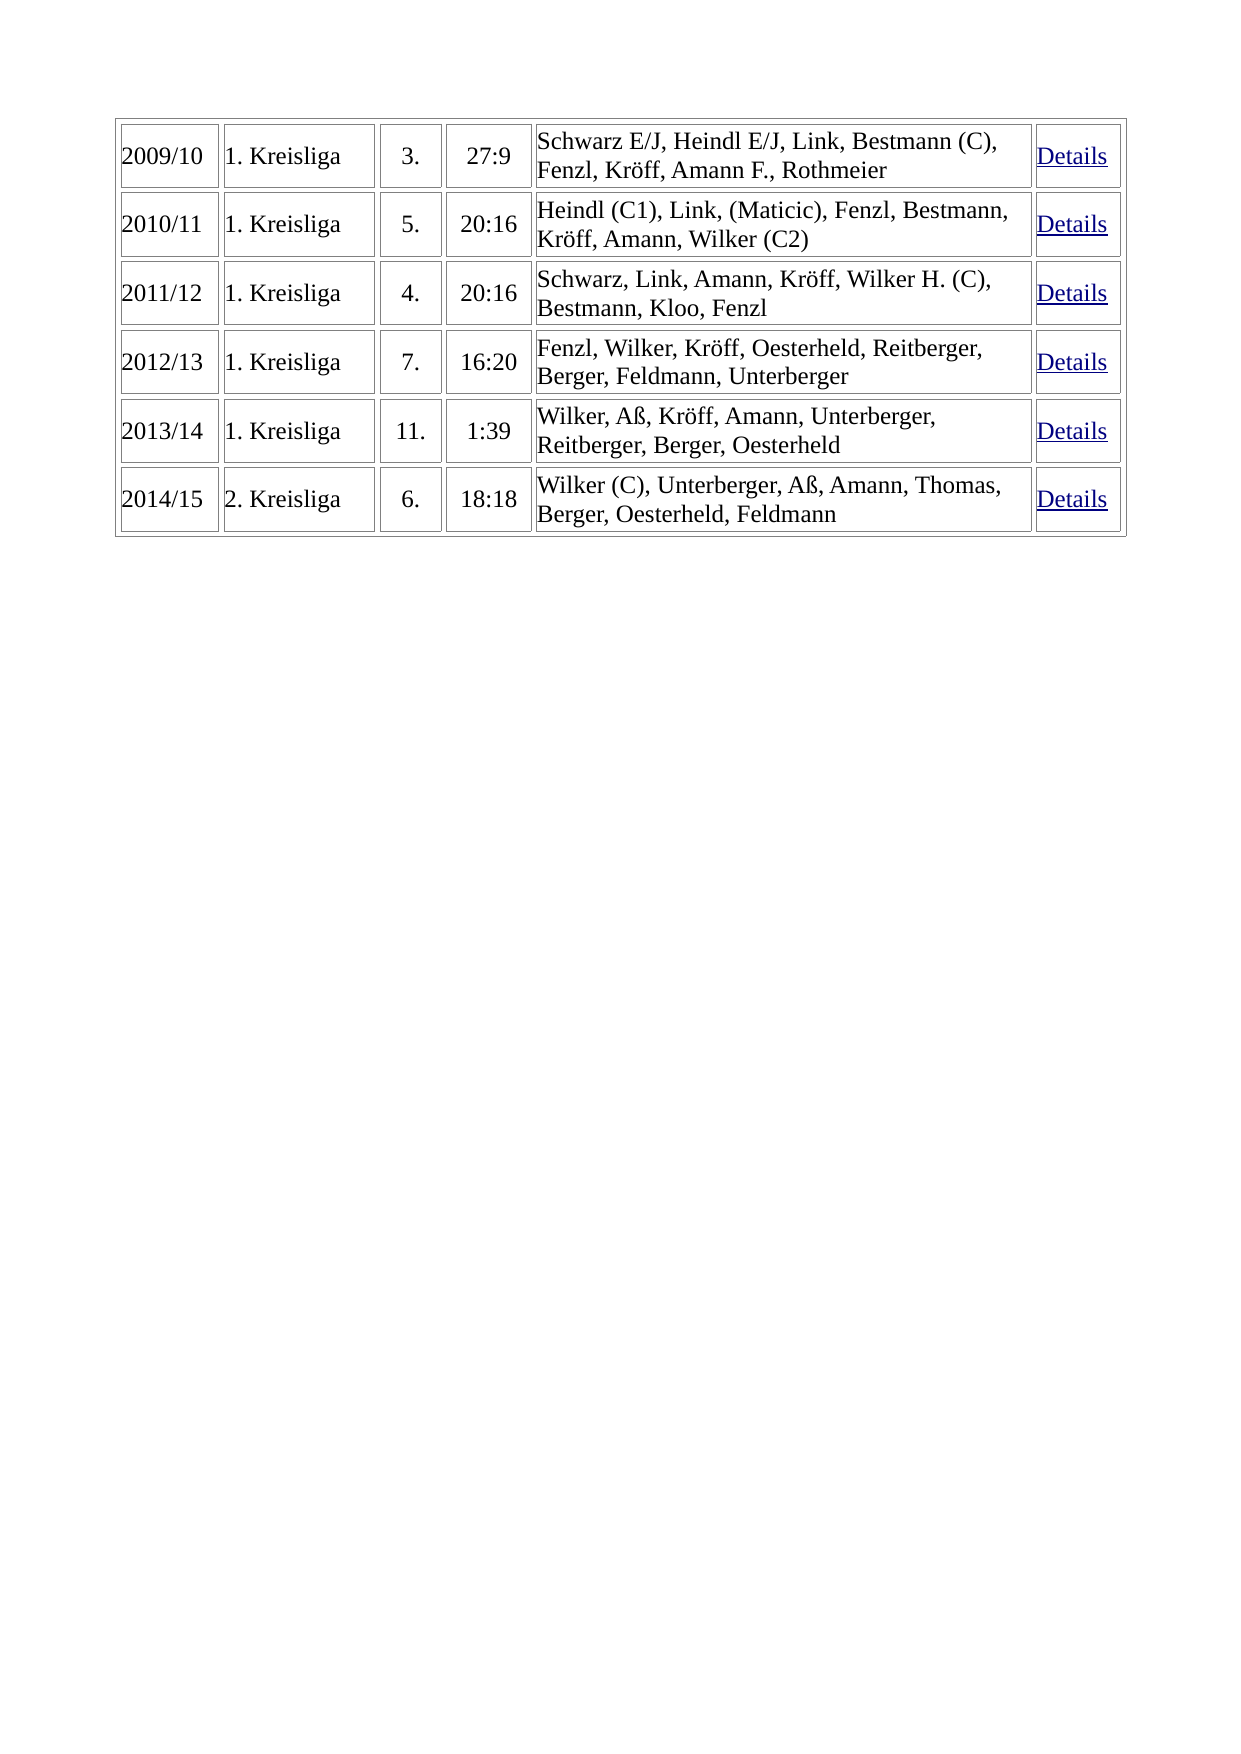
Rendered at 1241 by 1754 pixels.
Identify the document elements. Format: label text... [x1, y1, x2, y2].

table_cell Details [1034, 462, 1123, 531]
table_cell 1. Kreisliga [221, 187, 377, 256]
table_cell 1. Kreisliga [221, 256, 377, 324]
table_cell Details [1034, 119, 1123, 187]
table_cell Details [1034, 256, 1123, 324]
table_cell 4. [377, 256, 444, 324]
table_cell Wilker (C), Unterberger, Aß, Amann, Thomas, Berger, Oesterheld, Feldmann [534, 462, 1033, 531]
table_cell 20:16 [444, 256, 534, 324]
table_cell 18:18 [444, 462, 534, 531]
table_cell Heindl (C1), Link, (Maticic), Fenzl, Bestmann, Kröff, Amann, Wilker (C2) [534, 187, 1033, 256]
table_cell 27:9 [444, 119, 534, 187]
table_cell 6. [377, 462, 444, 531]
table_cell 2013/14 [118, 393, 221, 462]
table_cell 1. Kreisliga [221, 393, 377, 462]
table_cell 3. [377, 119, 444, 187]
table_cell 5. [377, 187, 444, 256]
table_cell Details [1034, 324, 1123, 393]
table_cell 1. Kreisliga [221, 119, 377, 187]
table_cell 1. Kreisliga [221, 324, 377, 393]
table_cell 2010/11 [118, 187, 221, 256]
table_cell Schwarz, Link, Amann, Kröff, Wilker H. (C), Bestmann, Kloo, Fenzl [534, 256, 1033, 324]
table_cell 20:16 [444, 187, 534, 256]
table_cell 2. Kreisliga [221, 462, 377, 531]
table_cell Details [1034, 187, 1123, 256]
table_cell 2009/10 [118, 119, 221, 187]
table_cell Schwarz E/J, Heindl E/J, Link, Bestmann (C), Fenzl, Kröff, Amann F., Rothmeier [534, 119, 1033, 187]
table_cell 2011/12 [118, 256, 221, 324]
table_cell 7. [377, 324, 444, 393]
table_cell Details [1034, 393, 1123, 462]
table_cell Wilker, Aß, Kröff, Amann, Unterberger, Reitberger, Berger, Oesterheld [534, 393, 1033, 462]
table_cell 11. [377, 393, 444, 462]
table_cell 1:39 [444, 393, 534, 462]
table_cell 2014/15 [118, 462, 221, 531]
table_cell Fenzl, Wilker, Kröff, Oesterheld, Reitberger, Berger, Feldmann, Unterberger [534, 324, 1033, 393]
table_cell 2012/13 [118, 324, 221, 393]
table_cell 16:20 [444, 324, 534, 393]
